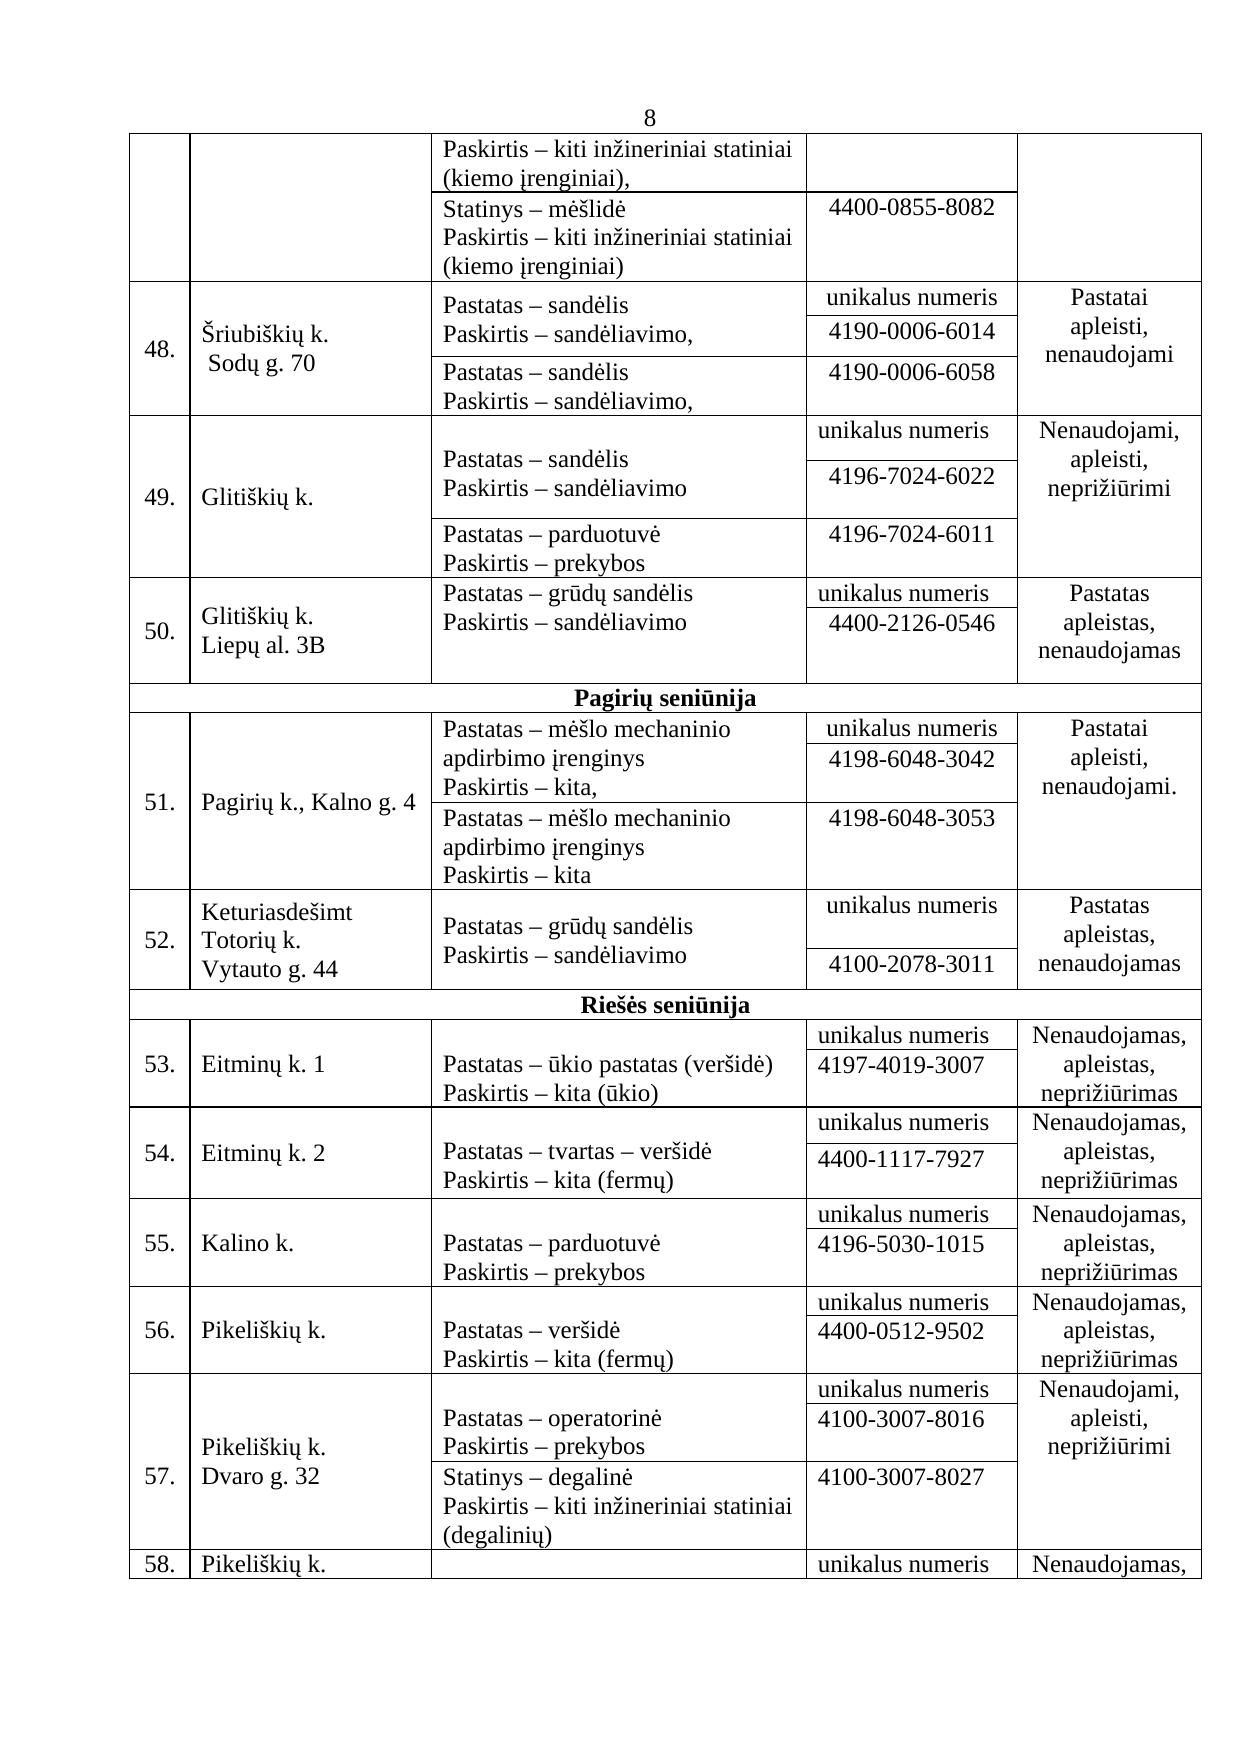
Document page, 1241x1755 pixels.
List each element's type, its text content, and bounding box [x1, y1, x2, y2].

table_cell 4400-1117-7927 [807, 1144, 1017, 1198]
table_cell Šriubiškių k. Sodų g. 70 [191, 282, 431, 414]
table_cell 4400-0512-9502 [807, 1316, 1017, 1373]
table_cell Kalino k. [191, 1199, 431, 1286]
table_cell Pastatas – mėšlo mechaninio apdirbimo įrenginys Paskirtis – kita, [432, 713, 806, 802]
table_cell Pastatas – ūkio pastatas (veršidė) Paskirtis – kita (ūkio) [432, 1020, 806, 1106]
table_cell 4100-3007-8016 [807, 1404, 1017, 1461]
table_cell Pastatas apleistas, nenaudojamas [1018, 578, 1201, 682]
table_cell unikalus numeris [807, 1108, 1017, 1143]
table_cell Pastatas – parduotuvė Paskirtis – prekybos [432, 519, 806, 577]
table_cell Pastatas – sandėlis Paskirtis – sandėliavimo [432, 416, 806, 518]
table_cell Nenaudojami, apleisti, neprižiūrimi [1018, 1374, 1201, 1548]
table_cell Riešės seniūnija [130, 990, 1201, 1019]
table_cell Pagirių seniūnija [130, 684, 1201, 712]
table_cell unikalus numeris [807, 890, 1017, 948]
table_cell [191, 134, 431, 281]
table_cell 4100-2078-3011 [807, 949, 1017, 989]
table_cell 4196-7024-6011 [807, 519, 1017, 577]
table_cell [432, 1550, 806, 1578]
table_cell 4198-6048-3042 [807, 744, 1017, 802]
table_cell Pastatas – sandėlis Paskirtis – sandėliavimo, [432, 357, 806, 414]
table_cell 4400-2126-0546 [807, 608, 1017, 682]
table_cell 4196-7024-6022 [807, 461, 1017, 518]
table_cell 48. [130, 282, 189, 414]
table_cell Nenaudojamas, apleistas, neprižiūrimas [1018, 1108, 1201, 1198]
table_cell 4197-4019-3007 [807, 1050, 1017, 1106]
table_cell unikalus numeris [807, 1374, 1017, 1403]
table_cell Eitminų k. 2 [191, 1108, 431, 1198]
table_cell 55. [130, 1199, 189, 1286]
table_cell [807, 134, 1017, 191]
table_cell Pastatas apleistas, nenaudojamas [1018, 890, 1201, 989]
table_cell Pastatas – veršidė Paskirtis – kita (fermų) [432, 1287, 806, 1373]
table_cell 4190-0006-6058 [807, 357, 1017, 414]
table_cell 56. [130, 1287, 189, 1373]
table_cell unikalus numeris [807, 416, 1017, 460]
table_cell Nenaudojami, apleisti, neprižiūrimi [1018, 416, 1201, 577]
table_cell unikalus numeris [807, 713, 1017, 743]
table_cell Pastatas – parduotuvė Paskirtis – prekybos [432, 1199, 806, 1286]
table_cell Pagirių k., Kalno g. 4 [191, 713, 431, 889]
table_cell Pastatas – grūdų sandėlis Paskirtis – sandėliavimo [432, 890, 806, 989]
table_cell Nenaudojamas, [1018, 1550, 1201, 1578]
table_cell 50. [130, 578, 189, 682]
table_cell unikalus numeris [807, 578, 1017, 607]
table_cell [1018, 134, 1201, 281]
table_cell Pastatas – operatorinė Paskirtis – prekybos [432, 1374, 806, 1461]
table_cell Glitiškių k. [191, 416, 431, 577]
table_cell 4100-3007-8027 [807, 1462, 1017, 1548]
table_cell Pastatas – mėšlo mechaninio apdirbimo įrenginys Paskirtis – kita [432, 803, 806, 889]
table_cell Pastatai apleisti, nenaudojami. [1018, 713, 1201, 889]
table_cell Glitiškių k. Liepų al. 3B [191, 578, 431, 682]
table_cell Pikeliškių k. [191, 1287, 431, 1373]
table_cell 4196-5030-1015 [807, 1229, 1017, 1286]
table_cell 49. [130, 416, 189, 577]
table_cell 58. [130, 1550, 189, 1578]
table_cell Pastatas – grūdų sandėlis Paskirtis – sandėliavimo [432, 578, 806, 682]
table_cell Pastatas – tvartas – veršidė Paskirtis – kita (fermų) [432, 1108, 806, 1198]
table_cell unikalus numeris [807, 1020, 1017, 1049]
table_cell Nenaudojamas, apleistas, neprižiūrimas [1018, 1199, 1201, 1286]
table_cell Eitminų k. 1 [191, 1020, 431, 1106]
table_cell unikalus numeris [807, 1287, 1017, 1315]
table_cell 4198-6048-3053 [807, 803, 1017, 889]
table_cell Pastatas – sandėlis Paskirtis – sandėliavimo, [432, 282, 806, 356]
table_cell Nenaudojamas, apleistas, neprižiūrimas [1018, 1287, 1201, 1373]
table_cell unikalus numeris [807, 282, 1017, 315]
table_cell Statinys – mėšlidė Paskirtis – kiti inžineriniai statiniai (kiemo įrenginiai) [432, 193, 806, 281]
table_cell Nenaudojamas, apleistas, neprižiūrimas [1018, 1020, 1201, 1106]
table_cell Pikeliškių k. [191, 1550, 431, 1578]
table_cell unikalus numeris [807, 1550, 1017, 1578]
table_cell 52. [130, 890, 189, 989]
table_cell 51. [130, 713, 189, 889]
table_cell Paskirtis – kiti inžineriniai statiniai (kiemo įrenginiai), [432, 134, 806, 191]
table_cell 4400-0855-8082 [807, 193, 1017, 281]
table_cell Pikeliškių k. Dvaro g. 32 [191, 1374, 431, 1548]
table_cell 53. [130, 1020, 189, 1106]
table_cell Pastatai apleisti, nenaudojami [1018, 282, 1201, 414]
table_cell 54. [130, 1108, 189, 1198]
table_cell Statinys – degalinė Paskirtis – kiti inžineriniai statiniai (degalinių) [432, 1462, 806, 1548]
table_cell Keturiasdešimt Totorių k. Vytauto g. 44 [191, 890, 431, 989]
table_cell unikalus numeris [807, 1199, 1017, 1228]
table_cell 57. [130, 1374, 189, 1548]
table_cell [130, 134, 189, 281]
table_cell 4190-0006-6014 [807, 316, 1017, 356]
